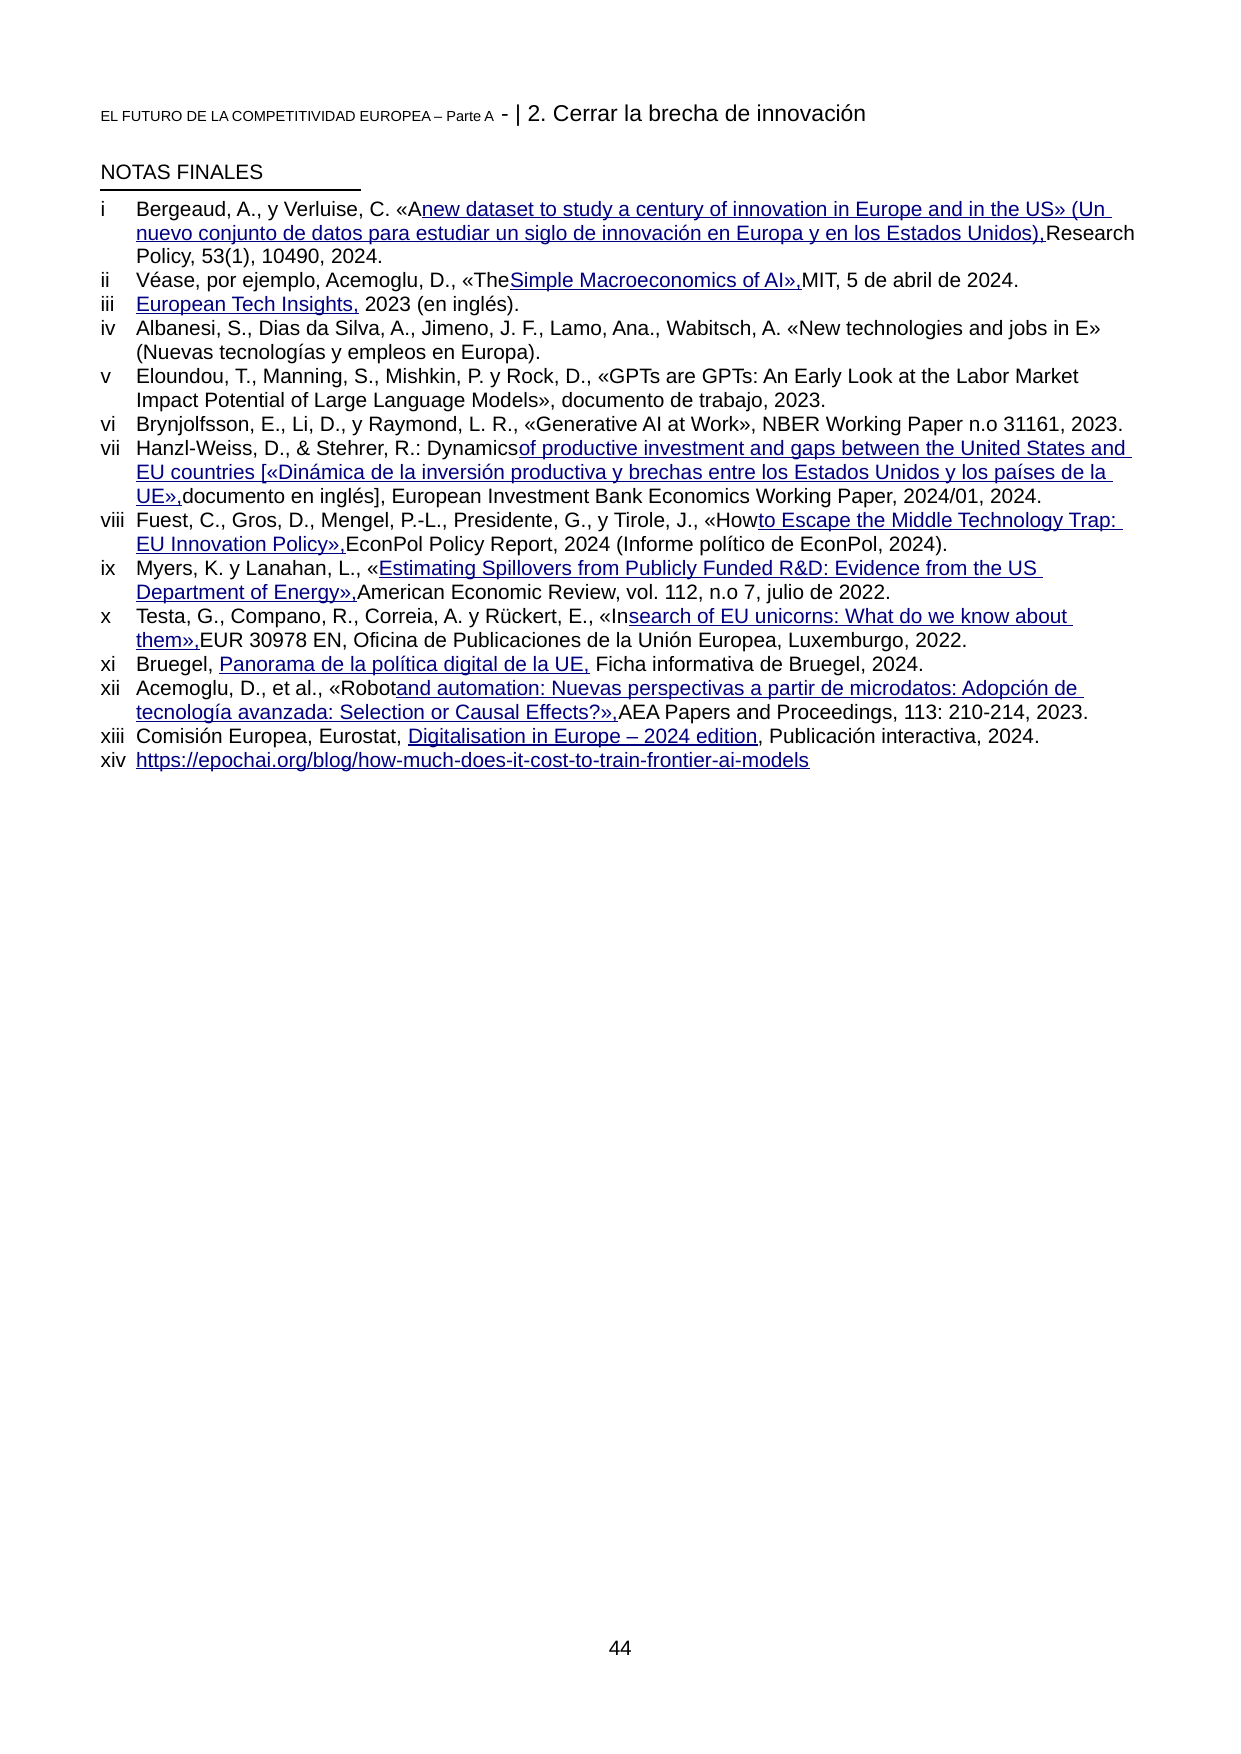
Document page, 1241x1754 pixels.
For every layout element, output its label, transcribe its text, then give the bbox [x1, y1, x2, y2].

text NOTAS FINALES [100, 159, 1140, 183]
text Acemoglu, D., et al., «Robotand automation: Nuevas perspectivas a partir de microdatos: Adopción de tecnología avanzada: Selection or Causal Effects?»,AEA Papers and Proceedings, 113: 210-214, 2023. [100, 676, 1140, 723]
text Eloundou, T., Manning, S., Mishkin, P. y Rock, D., «GPTs are GPTs: An Early Look at the Labor Market Impact Potential of Large Language Models», documento de trabajo, 2023. [100, 364, 1140, 412]
text Bergeaud, A., y Verluise, C. «Anew dataset to study a century of innovation in Europe and in the US» (Un nuevo conjunto de datos para estudiar un siglo de innovación en Europa y en los Estados Unidos),Research Policy, 53(1), 10490, 2024. [100, 196, 1140, 268]
text Brynjolfsson, E., Li, D., y Raymond, L. R., «Generative AI at Work», NBER Working Paper n.o 31161, 2023. [100, 412, 1140, 436]
text Bruegel, Panorama de la política digital de la UE, Ficha informativa de Bruegel, 2024. [100, 652, 1140, 676]
text European Tech Insights, 2023 (en inglés). [100, 292, 1140, 316]
text Hanzl-Weiss, D., & Stehrer, R.: Dynamicsof productive investment and gaps between the United States and EU countries [«Dinámica de la inversión productiva y brechas entre los Estados Unidos y los países de la UE»,documento en inglés], European Investment Bank Economics Working Paper, 2024/01, 2024. [100, 436, 1140, 508]
text https://epochai.org/blog/how-much-does-it-cost-to-train-frontier-ai-models [100, 747, 1140, 771]
text Fuest, C., Gros, D., Mengel, P.-L., Presidente, G., y Tirole, J., «Howto Escape the Middle Technology Trap: EU Innovation Policy»,EconPol Policy Report, 2024 (Informe político de EconPol, 2024). [100, 508, 1140, 556]
text Albanesi, S., Dias da Silva, A., Jimeno, J. F., Lamo, Ana., Wabitsch, A. «New technologies and jobs in E» (Nuevas tecnologías y empleos en Europa). [100, 316, 1140, 364]
text Véase, por ejemplo, Acemoglu, D., «TheSimple Macroeconomics of AI»,MIT, 5 de abril de 2024. [100, 268, 1140, 292]
text Comisión Europea, Eurostat, Digitalisation in Europe – 2024 edition, Publicación interactiva, 2024. [100, 723, 1140, 747]
text Myers, K. y Lanahan, L., «Estimating Spillovers from Publicly Funded R&D: Evidence from the US Department of Energy»,American Economic Review, vol. 112, n.o 7, julio de 2022. [100, 556, 1140, 604]
text Testa, G., Compano, R., Correia, A. y Rückert, E., «Insearch of EU unicorns: What do we know about them»,EUR 30978 EN, Oficina de Publicaciones de la Unión Europea, Luxemburgo, 2022. [100, 604, 1140, 652]
